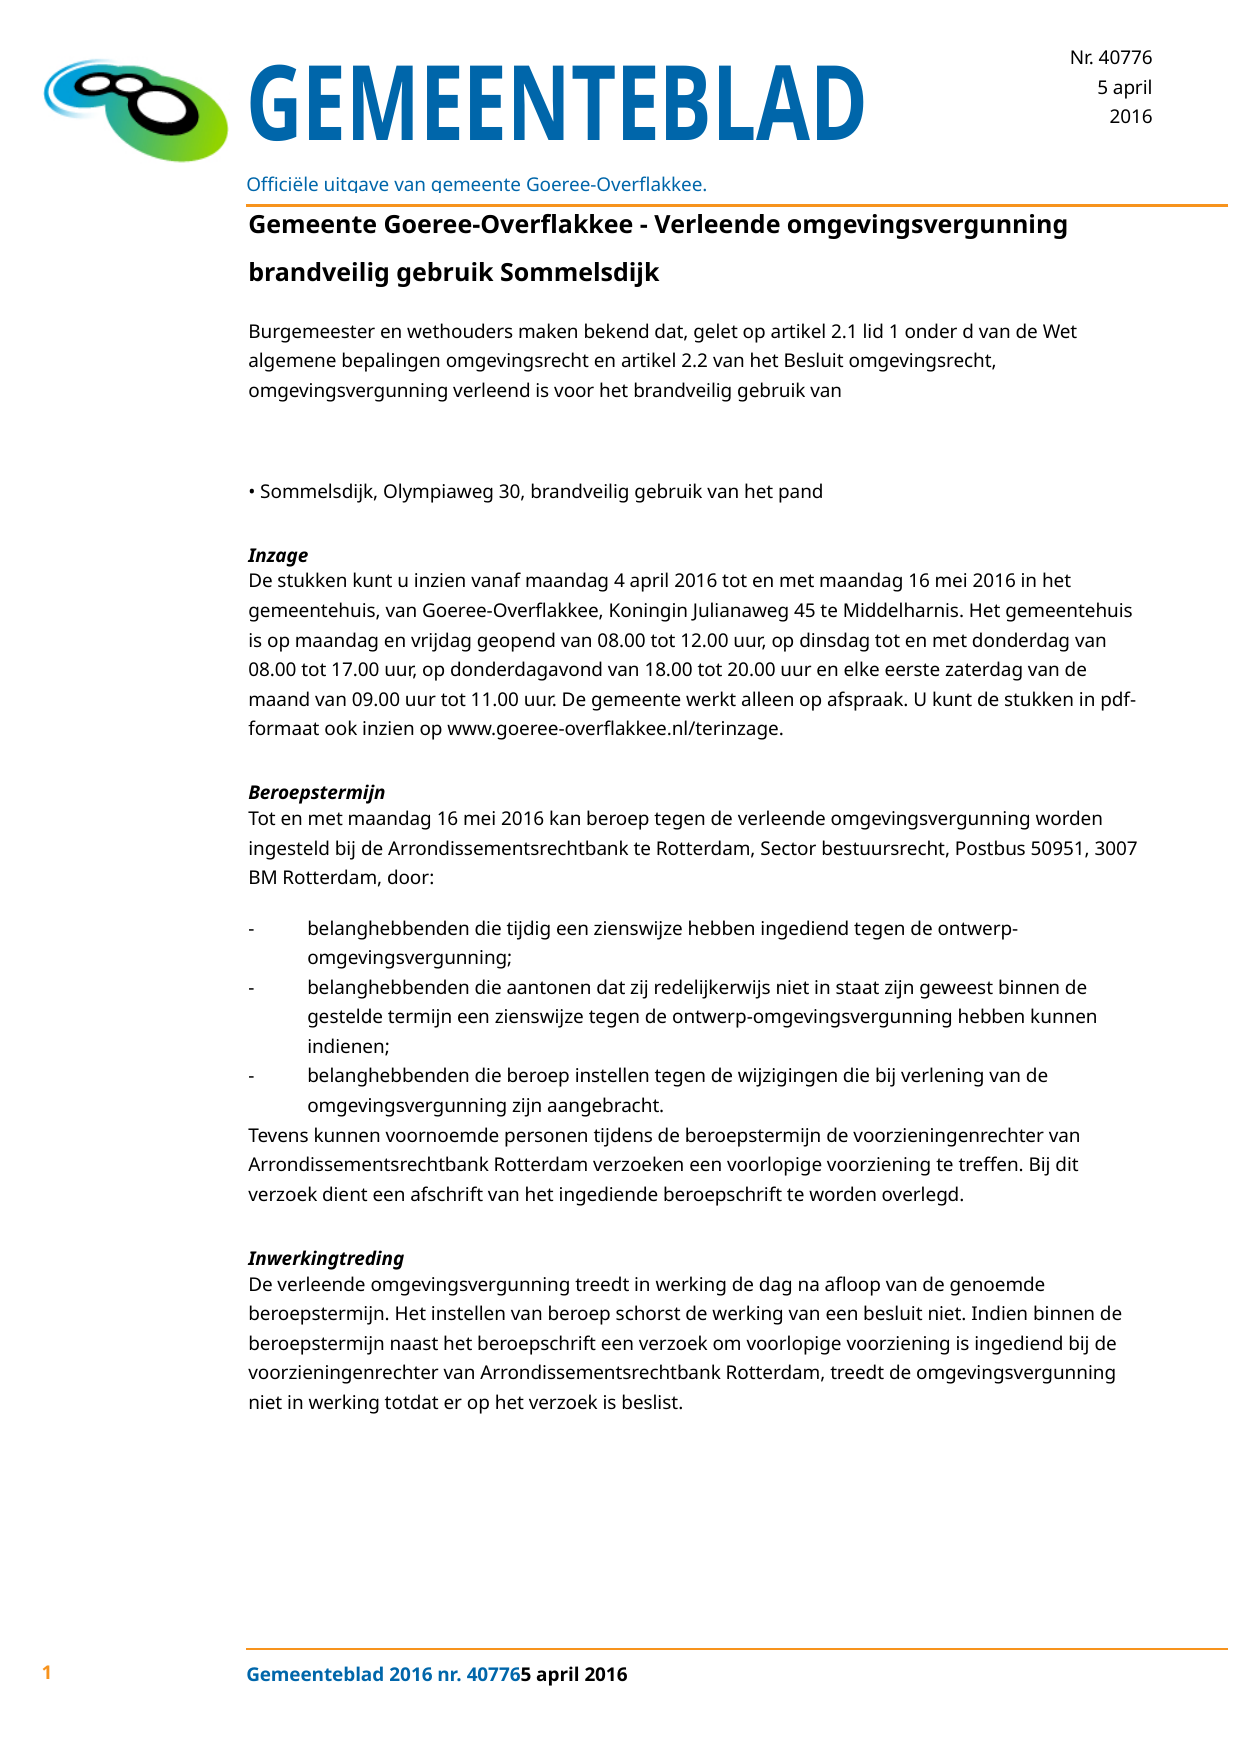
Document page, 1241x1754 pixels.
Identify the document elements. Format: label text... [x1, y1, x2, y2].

text Tot en met maandag 16 mei 2016 kan beroep tegen de verleende omgevingsvergunning worden ingesteld bij de Arrondissementsrechtbank te Rotterdam, Sector bestuursrecht, Postbus 50951, 3007 BM Rotterdam, door: [248, 805, 1152, 890]
text • Sommelsdijk, Olympiaweg 30, brandveilig gebruik van het pand [248, 478, 1152, 504]
list belanghebbenden die aantonen dat zij redelijkerwijs niet in staat zijn geweest binnen de gestelde termijn een zienswijze tegen de ontwerp-omgevingsvergunning hebben kunnen indienen; [248, 974, 1152, 1059]
picture [41, 47, 231, 172]
text Burgemeester en wethouders maken bekend dat, gelet op artikel 2.1 lid 1 onder d van de Wet algemene bepalingen omgevingsrecht en artikel 2.2 van het Besluit omgevingsrecht, omgevingsvergunning verleend is voor het brandveilig gebruik van [248, 318, 1152, 403]
list belanghebbenden die beroep instellen tegen de wijzigingen die bij verlening van de omgevingsvergunning zijn aangebracht. [248, 1063, 1152, 1118]
text Gemeente Goeree-Overflakkee - Verleende omgevingsvergunning brandveilig gebruik Sommelsdijk [248, 207, 1152, 288]
text Inzage [248, 542, 1152, 568]
list belanghebbenden die tijdig een zienswijze hebben ingediend tegen de ontwerp-omgevingsvergunning; [248, 915, 1152, 970]
text De stukken kunt u inzien vanaf maandag 4 april 2016 tot en met maandag 16 mei 2016 in het gemeentehuis, van Goeree-Overflakkee, Koningin Julianaweg 45 te Middelharnis. Het gemeentehuis is op maandag en vrijdag geopend van 08.00 tot 12.00 uur, op dinsdag tot en met donderdag van 08.00 tot 17.00 uur, op donderdagavond van 18.00 tot 20.00 uur en elke eerste zaterdag van de maand van 09.00 uur tot 11.00 uur. De gemeente werkt alleen op afspraak. U kunt de stukken in pdf-formaat ook inzien op www.goeree-overflakkee.nl/terinzage. [248, 568, 1152, 741]
text Tevens kunnen voornoemde personen tijdens de beroepstermijn de voorzieningenrechter van Arrondissementsrechtbank Rotterdam verzoeken een voorlopige voorziening te treffen. Bij dit verzoek dient een afschrift van het ingediende beroepschrift te worden overlegd. [248, 1122, 1152, 1207]
text Beroepstermijn [248, 779, 1152, 805]
text De verleende omgevingsvergunning treedt in werking de dag na afloop van de genoemde beroepstermijn. Het instellen van beroep schorst de werking van een besluit niet. Indien binnen de beroepstermijn naast het beroepschrift een verzoek om voorlopige voorziening is ingediend bij de voorzieningenrechter van Arrondissementsrechtbank Rotterdam, treedt de omgevingsvergunning niet in werking totdat er op het verzoek is beslist. [248, 1271, 1152, 1415]
text Inwerkingtreding [248, 1245, 1152, 1271]
